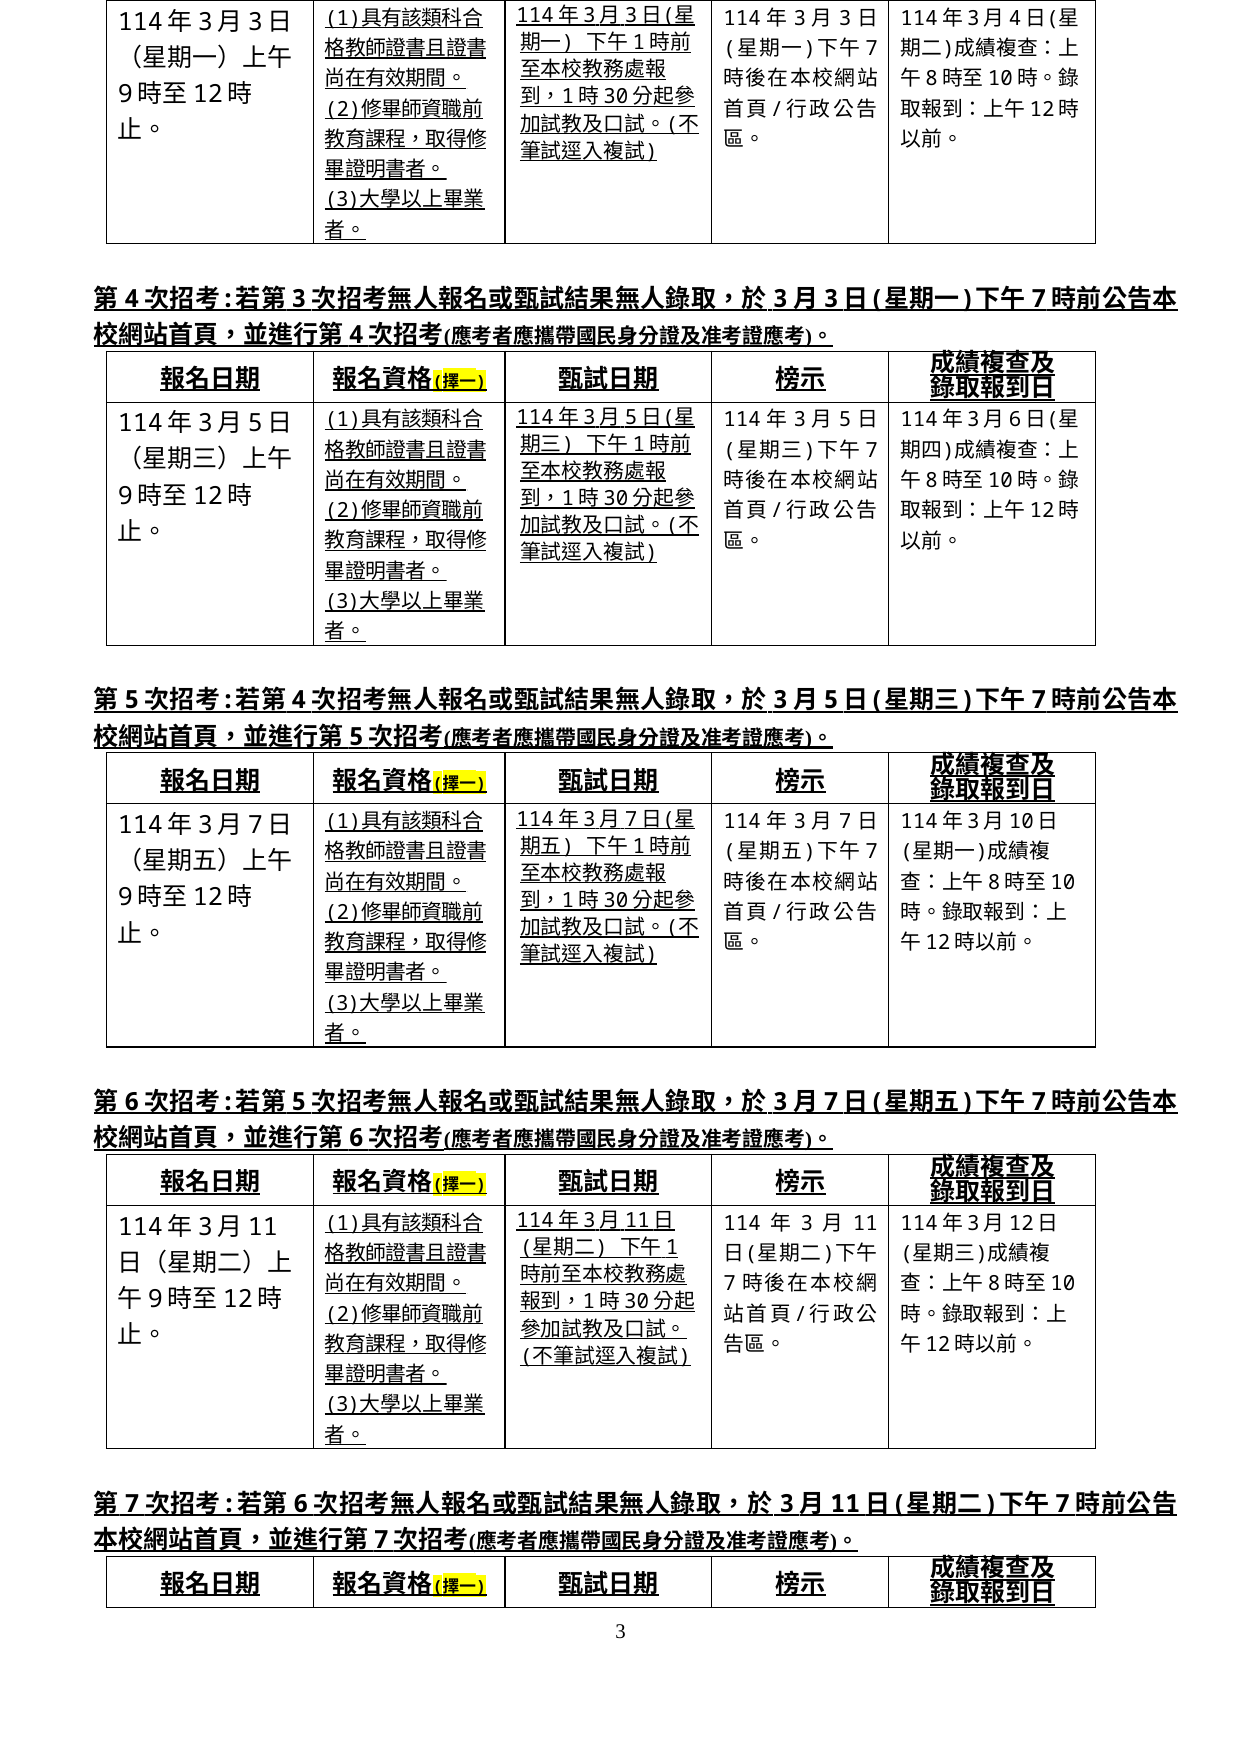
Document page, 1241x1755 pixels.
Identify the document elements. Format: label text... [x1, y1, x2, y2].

table_cell (1)具有該類科合格教師證書且證書尚在有效期間。 (2)修畢師資職前教育課程，取得修畢證明書者。 (3)大學以上畢業者。 [314, 403, 504, 645]
text 校網站首頁，並進行第5次招考(應考者應攜帶國民身分證及准考證應考)。 [94, 712, 1178, 752]
text 校網站首頁，並進行第4次招考(應考者應攜帶國民身分證及准考證應考)。 [94, 310, 1178, 351]
table_header 報名資格(擇一) [314, 1155, 504, 1205]
table_cell 114年3月7日(星期五)下午7時後在本校網站首頁/行政公告區。 [712, 804, 888, 1046]
table_cell 114年3月11日（星期二）上午9時至12時止。 [107, 1206, 313, 1448]
text 第4次招考:若第3次招考無人報名或甄試結果無人錄取，於3月3日(星期一)下午7時前公告本 [94, 278, 1178, 309]
table_cell 114年3月7日(星期五) 下午1時前至本校教務處報到，1時30分起參加試教及口試。(不筆試逕入複試) [506, 804, 711, 1046]
table_header 報名資格(擇一) [314, 753, 504, 803]
table_header 甄試日期 [506, 1557, 711, 1607]
table_cell 114年3月12日(星期三)成績複查：上午8時至10時。錄取報到：上午12時以前。 [889, 1206, 1095, 1448]
table_header 榜示 [712, 753, 888, 803]
table_header 報名日期 [107, 1155, 313, 1205]
table_cell (1)具有該類科合格教師證書且證書尚在有效期間。 (2)修畢師資職前教育課程，取得修畢證明書者。 (3)大學以上畢業者。 [314, 1, 504, 243]
table_header 成績複查及 錄取報到日 [889, 1557, 1095, 1607]
table_cell 114年3月5日(星期三)下午7時後在本校網站首頁/行政公告區。 [712, 403, 888, 645]
table_cell 114年3月3日（星期一）上午9時至12時止。 [107, 1, 313, 243]
table_header 報名日期 [107, 753, 313, 803]
table_cell 114年3月5日(星期三) 下午1時前至本校教務處報到，1時30分起參加試教及口試。(不筆試逕入複試) [506, 403, 711, 645]
text 第6次招考:若第5次招考無人報名或甄試結果無人錄取，於3月7日(星期五)下午7時前公告本 [94, 1081, 1178, 1112]
table_header 榜示 [712, 1557, 888, 1607]
table_cell (1)具有該類科合格教師證書且證書尚在有效期間。 (2)修畢師資職前教育課程，取得修畢證明書者。 (3)大學以上畢業者。 [314, 1206, 504, 1448]
table_header 榜示 [712, 352, 888, 402]
table_header 甄試日期 [506, 1155, 711, 1205]
table_cell 114年3月6日(星期四)成績複查：上午8時至10時。錄取報到：上午12時以前。 [889, 403, 1095, 645]
table_header 甄試日期 [506, 352, 711, 402]
table_cell 114年3月11日(星期二)下午7時後在本校網站首頁/行政公告區。 [712, 1206, 888, 1448]
table_cell 114年3月3日(星期一) 下午1時前至本校教務處報到，1時30分起參加試教及口試。(不筆試逕入複試) [506, 1, 711, 243]
table_header 報名日期 [107, 1557, 313, 1607]
table_header 報名資格(擇一) [314, 352, 504, 402]
table_header 榜示 [712, 1155, 888, 1205]
table_header 成績複查及 錄取報到日 [889, 352, 1095, 402]
table_cell 114年3月3日(星期一)下午7時後在本校網站首頁/行政公告區。 [712, 1, 888, 243]
table_cell 114年3月5日（星期三）上午9時至12時止。 [107, 403, 313, 645]
text 第7次招考:若第6次招考無人報名或甄試結果無人錄取，於3月11日(星期二)下午7時前公告本校網站首頁，並進行第7次招考(應考者應攜帶國民身分證及准考證應考)。 [94, 1483, 1178, 1556]
table_header 成績複查及 錄取報到日 [889, 1155, 1095, 1205]
table_header 報名日期 [107, 352, 313, 402]
table_cell 114年3月7日（星期五）上午9時至12時止。 [107, 804, 313, 1046]
table_cell 114年3月4日(星期二)成績複查：上午8時至10時。錄取報到：上午12時以前。 [889, 1, 1095, 243]
table_header 成績複查及 錄取報到日 [889, 753, 1095, 803]
table_cell (1)具有該類科合格教師證書且證書尚在有效期間。 (2)修畢師資職前教育課程，取得修畢證明書者。 (3)大學以上畢業者。 [314, 804, 504, 1046]
table_cell 114年3月11日(星期二) 下午1時前至本校教務處報到，1時30分起參加試教及口試。(不筆試逕入複試) [506, 1206, 711, 1448]
text 第5次招考:若第4次招考無人報名或甄試結果無人錄取，於3月5日(星期三)下午7時前公告本 [94, 680, 1178, 711]
text 校網站首頁，並進行第6次招考(應考者應攜帶國民身分證及准考證應考)。 [94, 1113, 1178, 1154]
table_cell 114年3月10日(星期一)成績複查：上午8時至10時。錄取報到：上午12時以前。 [889, 804, 1095, 1046]
table_header 甄試日期 [506, 753, 711, 803]
table_header 報名資格(擇一) [314, 1557, 504, 1607]
